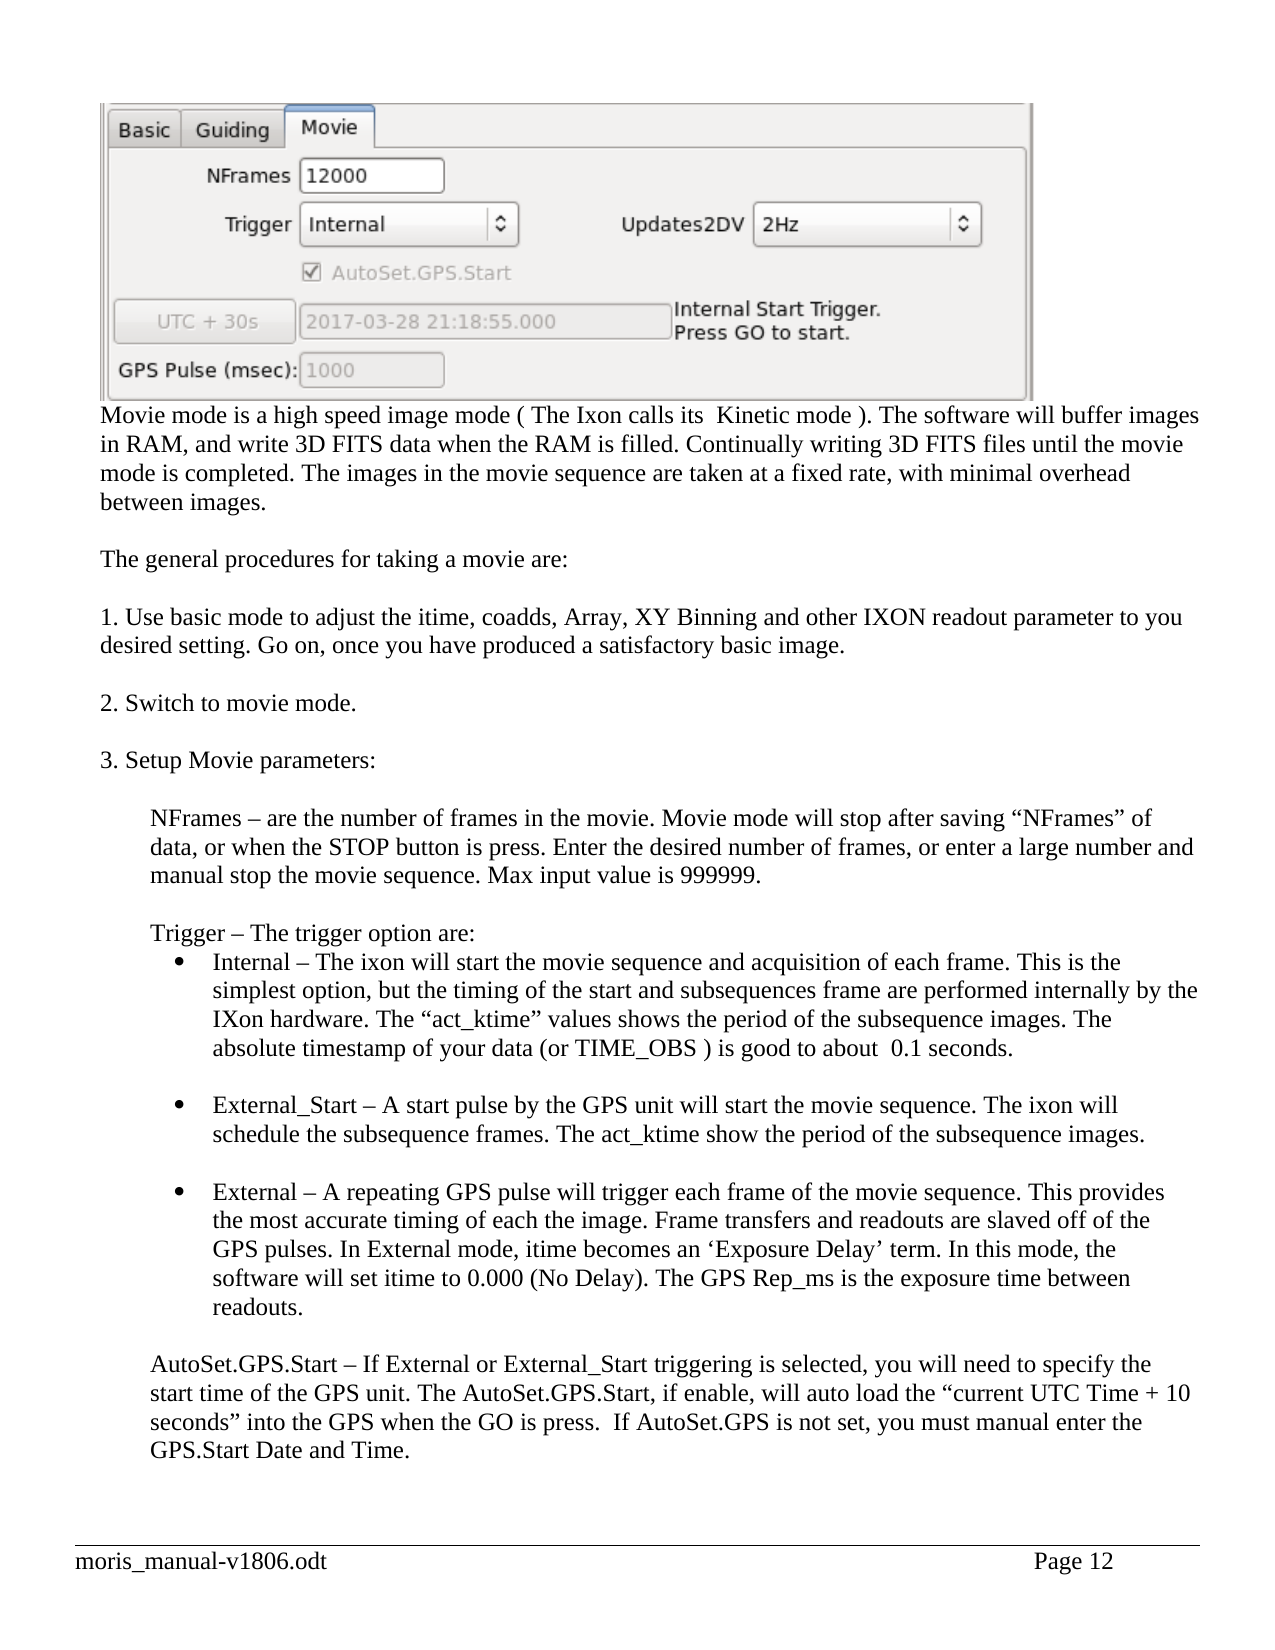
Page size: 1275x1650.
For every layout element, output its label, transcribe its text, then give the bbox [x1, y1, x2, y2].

text AutoSet.GPS.Start – If External or External_Start triggering is selected, you will need to specify the start time of the GPS unit. The AutoSet.GPS.Start, if enable, will auto load the “current UTC Time + 10 seconds” into the GPS when the GO is press. If AutoSet.GPS is not set, you must manual enter the GPS.Start Date and Time. [150, 1349, 1200, 1464]
list Internal – The ixon will start the movie sequence and acquisition of each frame. This is the simplest option, but the timing of the start and subsequences frame are performed internally by the IXon hardware. The “act_ktime” values shows the period of the subsequence images. The absolute timestamp of your data (or TIME_OBS ) is good to about 0.1 seconds. [175, 947, 1200, 1062]
text Movie mode is a high speed image mode ( The Ixon calls its Kinetic mode ). The software will buffer images in RAM, and write 3D FITS data when the RAM is filled. Continually writing 3D FITS files until the movie mode is completed. The images in the movie sequence are taken at a fixed rate, with minimal overhead between images. [100, 401, 1200, 516]
text NFrames – are the number of frames in the movie. Movie mode will stop after saving “NFrames” of data, or when the STOP button is press. Enter the desired number of frames, or enter a large number and manual stop the movie sequence. Max input value is 999999. [150, 803, 1200, 889]
text 3. Setup Movie parameters: [100, 746, 1200, 774]
text The general procedures for taking a movie are: [100, 544, 1200, 573]
text Trigger – The trigger option are: [150, 918, 1200, 947]
text 1. Use basic mode to adjust the itime, coadds, Array, XY Binning and other IXON readout parameter to you desired setting. Go on, once you have produced a satisfactory basic image. [100, 602, 1200, 659]
text 2. Switch to movie mode. [100, 688, 1200, 717]
picture [100, 103, 1035, 401]
list External_Start – A start pulse by the GPS unit will start the movie sequence. The ixon will schedule the subsequence frames. The act_ktime show the period of the subsequence images. [175, 1091, 1200, 1148]
list External – A repeating GPS pulse will trigger each frame of the movie sequence. This provides the most accurate timing of each the image. Frame transfers and readouts are slaved off of the GPS pulses. In External mode, itime becomes an ‘Exposure Delay’ term. In this mode, the software will set itime to 0.000 (No Delay). The GPS Rep_ms is the exposure time between readouts. [175, 1177, 1200, 1321]
